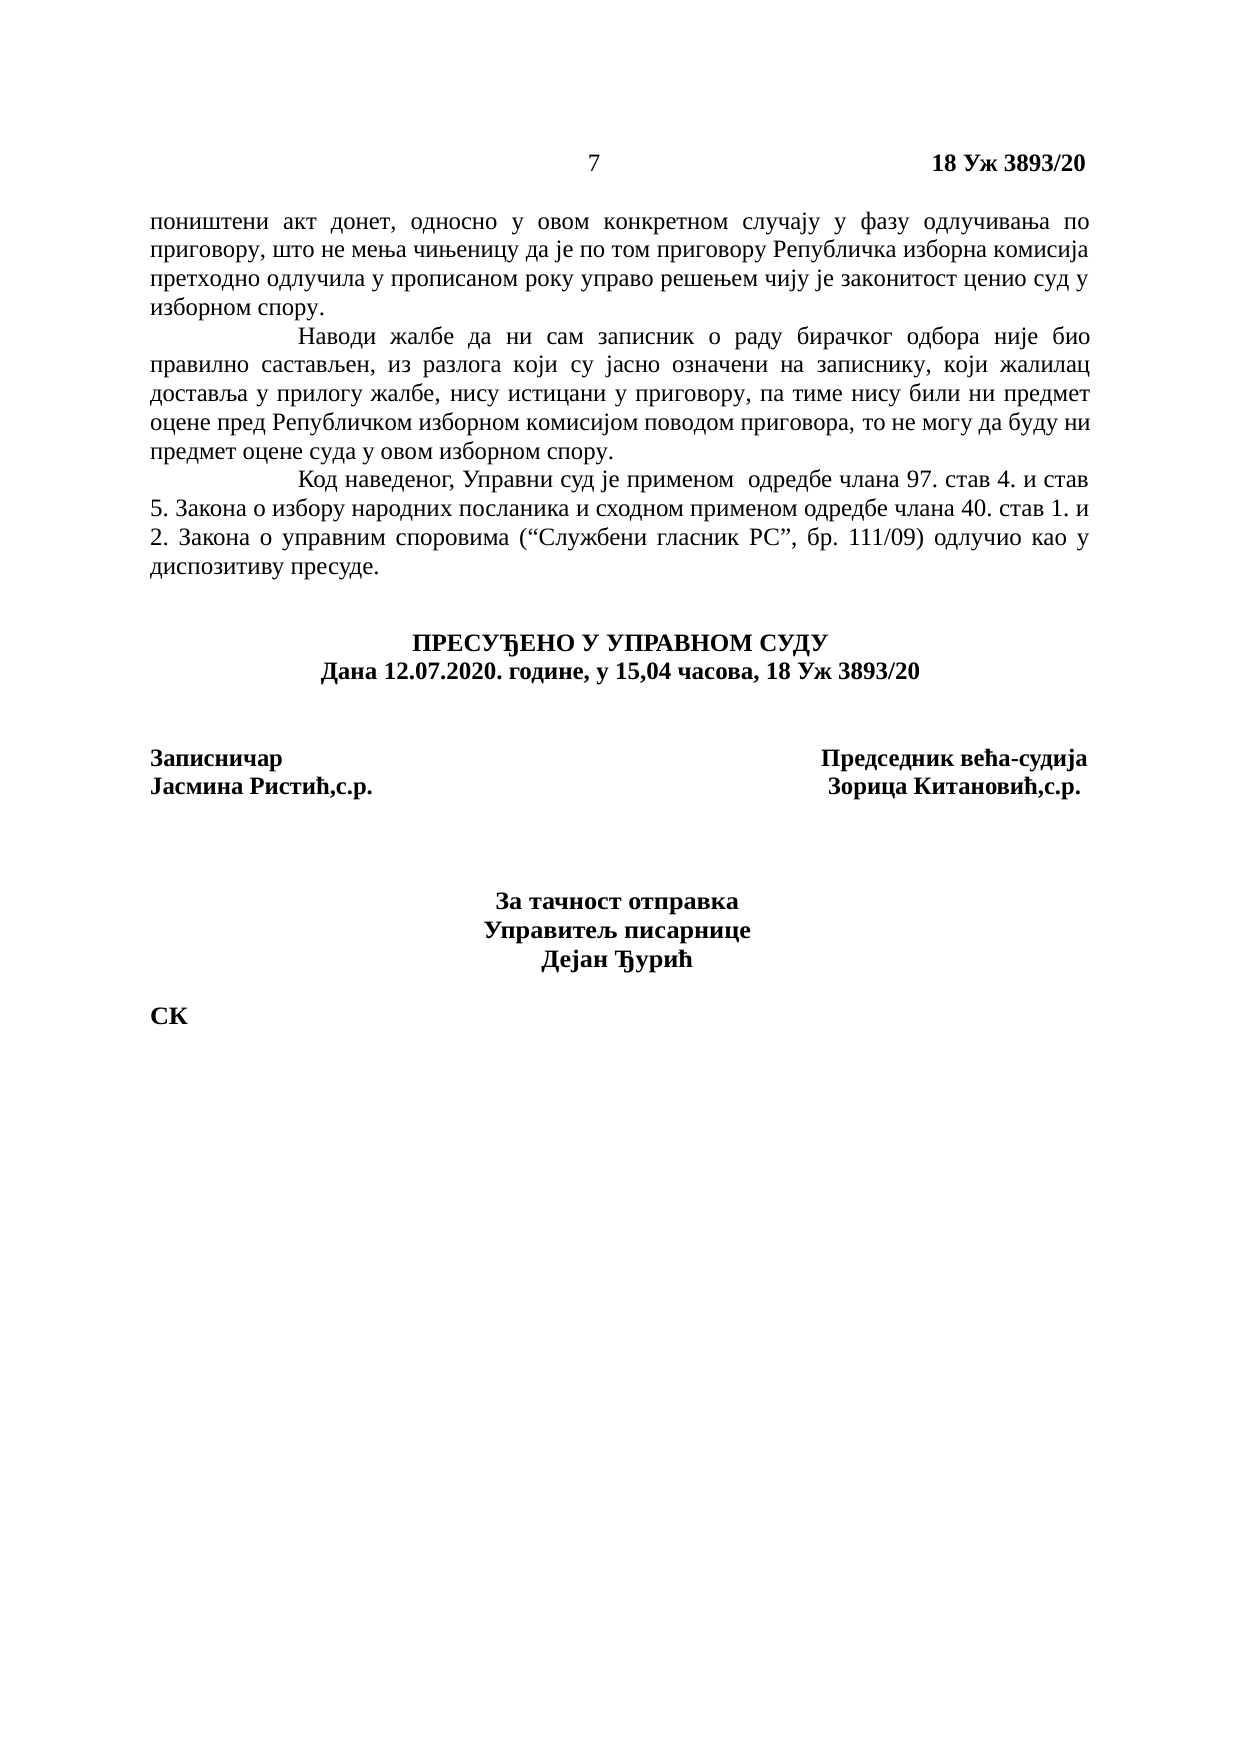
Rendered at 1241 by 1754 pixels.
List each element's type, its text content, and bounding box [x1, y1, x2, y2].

text Наводи жалбе да ни сам записник о раду бирачког одбора није био правилно састављен, из разлога који су јасно означени на записнику, који жалилац доставља у прилогу жалбе, нису истицани у приговору, па тиме нису били ни предмет оцене пред Републичком изборном комисијом поводом приговора, то не могу да буду ни предмет оцене суда у овом изборном спору. [150, 321, 1091, 464]
text СК [150, 1001, 1091, 1030]
text Дана 12.07.2020. године, у 15,04 часова, 18 Уж 3893/20 [150, 656, 1091, 685]
text Дејан Ђурић [150, 944, 1091, 973]
text За тачност отправка [150, 886, 1091, 915]
text Управитељ писарнице [150, 915, 1091, 944]
text Јасмина Ристић,с.р. Зорица Китановић,с.р. [150, 771, 1091, 800]
text поништени акт донет, односно у овом конкретном случају у фазу одлучивања по приговору, што не мења чињеницу да је по том приговору Републичка изборна комисија претходно одлучила у прописаном року управо решењем чију је законитост ценио суд у изборном спору. [150, 206, 1091, 321]
text ПРЕСУЂЕНО У УПРАВНОМ СУДУ [150, 628, 1091, 656]
text Записничар Председник већа-судија [150, 743, 1091, 771]
text Код наведеног, Управни суд је применом одредбе члана 97. став 4. и став 5. Закона о избору народних посланика и сходном применом одредбе члана 40. став 1. и 2. Закона о управним споровима (“Службени гласник РС”, бр. 111/09) одлучио као у диспозитиву пресуде. [150, 464, 1091, 579]
